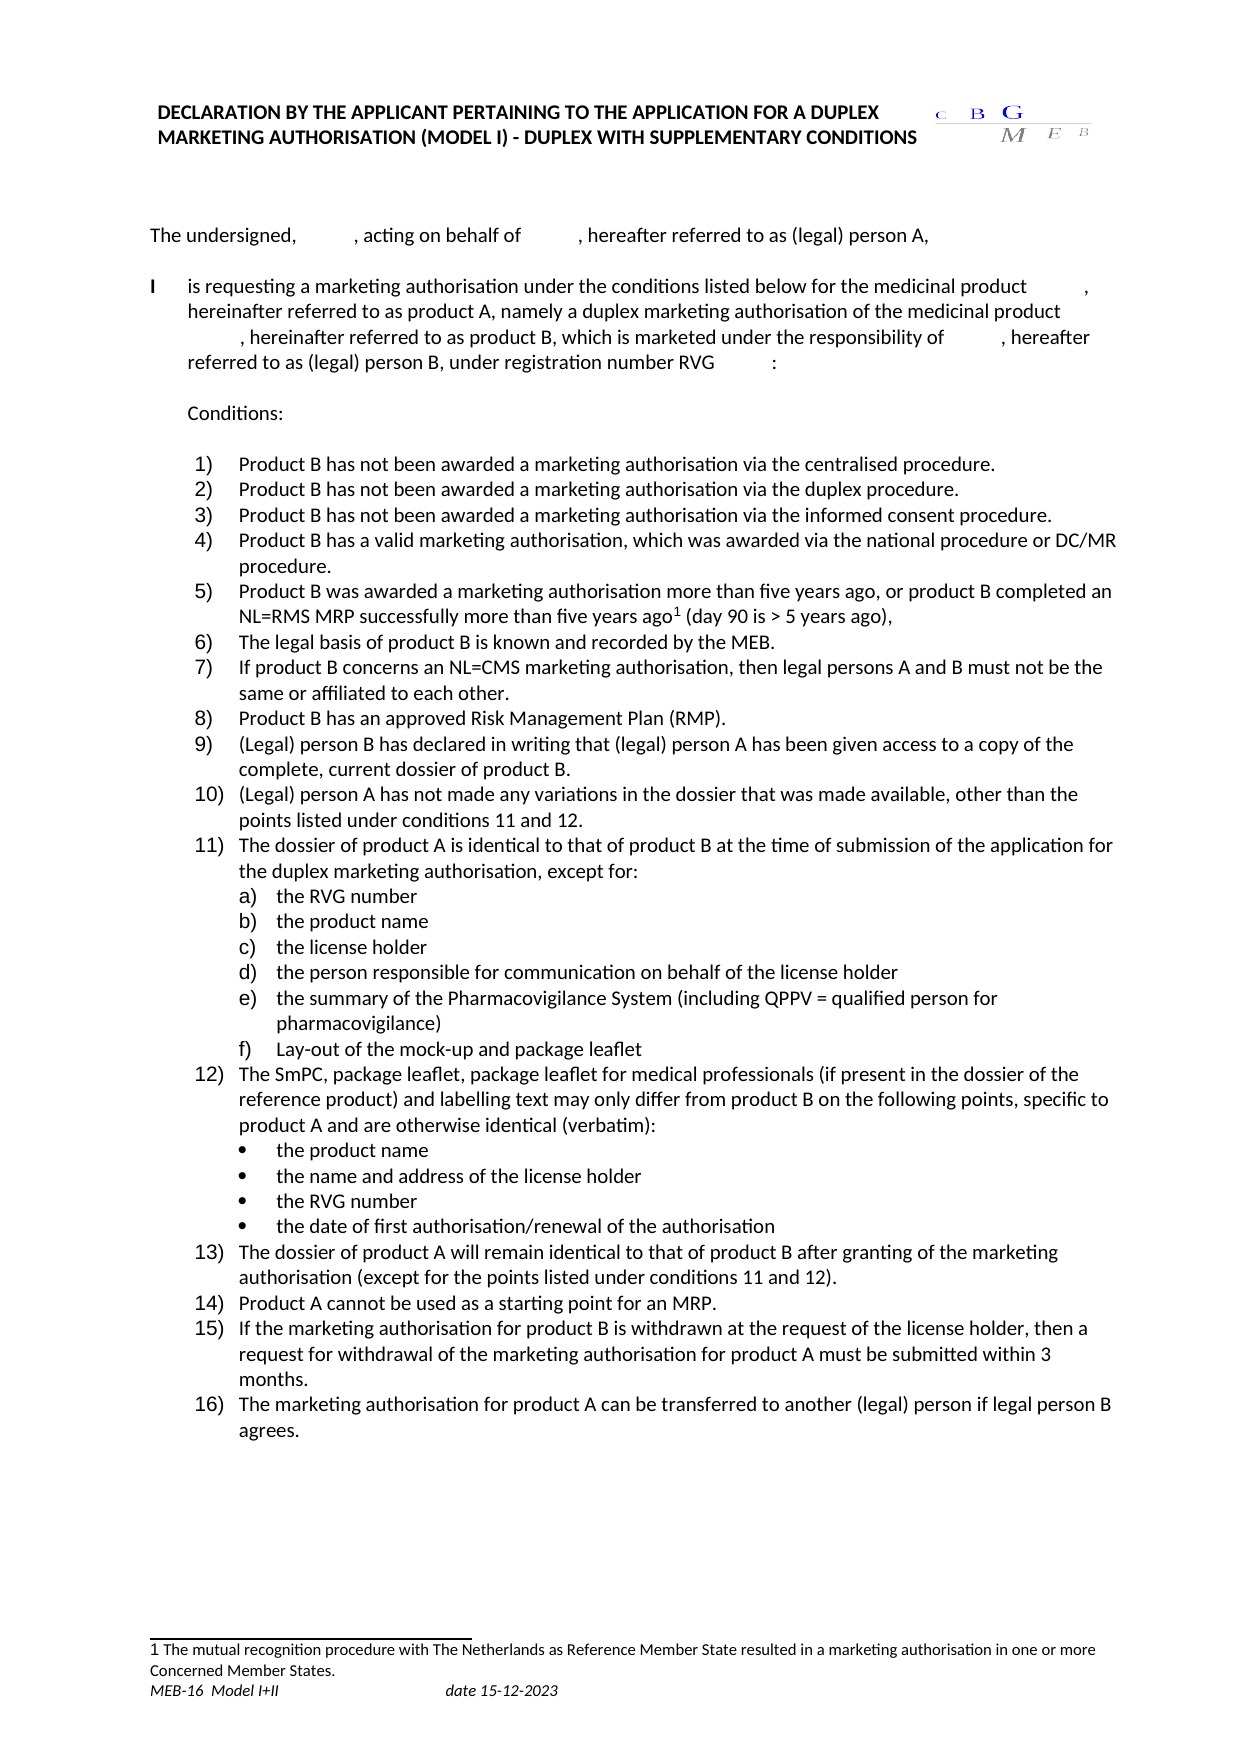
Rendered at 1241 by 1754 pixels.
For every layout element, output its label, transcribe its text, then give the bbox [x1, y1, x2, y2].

list Product B has an approved Risk Management Plan (RMP). [194, 705, 1122, 731]
list the RVG number [239, 883, 1122, 909]
list Lay-out of the mock-up and package leaflet [239, 1036, 1122, 1061]
list (Legal) person B has declared in writing that (legal) person A has been given access to a copy of the complete, current dossier of product B. [194, 731, 1122, 782]
list Product B has a valid marketing authorisation, which was awarded via the national procedure or DC/MR procedure. [194, 527, 1122, 578]
list Product B has not been awarded a marketing authorisation via the duplex procedure. [194, 477, 1122, 502]
list (Legal) person A has not made any variations in the dossier that was made available, other than the points listed under conditions 11 and 12. [194, 782, 1122, 832]
list the summary of the Pharmacovigilance System (including QPPV = qualified person for pharmacovigilance) [239, 985, 1122, 1036]
list The SmPC, package leaflet, package leaflet for medical professionals (if present in the dossier of the reference product) and labelling text may only differ from product B on the following points, specific to product A and are otherwise identical (verbatim): [194, 1061, 1122, 1137]
list The legal basis of product B is known and recorded by the MEB. [194, 629, 1122, 654]
list the person responsible for communication on behalf of the license holder [239, 959, 1122, 985]
list the date of first authorisation/renewal of the authorisation [239, 1214, 1122, 1239]
text I is requesting a marketing authorisation under the conditions listed below for the medicinal product , hereinafter referred to as product A, namely a duplex marketing authorisation of the medicinal product , hereinafter referred to as product B, which is marketed under the responsibility of , hereafter referred to as (legal) person B, under registration number RVG : [150, 273, 1122, 375]
list Product B was awarded a marketing authorisation more than five years ago, or product B completed an NL=RMS MRP successfully more than five years ago (day 90 is > 5 years ago), [194, 578, 1122, 629]
list Product B has not been awarded a marketing authorisation via the centralised procedure. [194, 451, 1122, 477]
list Product B has not been awarded a marketing authorisation via the informed consent procedure. [194, 502, 1122, 527]
list the product name [239, 1137, 1122, 1163]
list the product name [239, 909, 1122, 934]
list The marketing authorisation for product A can be transferred to another (legal) person if legal person B agrees. [194, 1392, 1122, 1442]
list the RVG number [239, 1188, 1122, 1214]
list The dossier of product A will remain identical to that of product B after granting of the marketing authorisation (except for the points listed under conditions 11 and 12). [194, 1239, 1122, 1290]
list Product A cannot be used as a starting point for an MRP. [194, 1290, 1122, 1315]
list If the marketing authorisation for product B is withdrawn at the request of the license holder, then a request for withdrawal of the marketing authorisation for product A must be submitted within 3 months. [194, 1315, 1122, 1392]
list If product B concerns an NL=CMS marketing authorisation, then legal persons A and B must not be the same or affiliated to each other. [194, 654, 1122, 705]
text Conditions: [150, 400, 1122, 426]
list The dossier of product A is identical to that of product B at the time of submission of the application for the duplex marketing authorisation, except for: [194, 832, 1122, 883]
list the license holder [239, 934, 1122, 959]
text The undersigned, , acting on behalf of , hereafter referred to as (legal) person A, [150, 222, 1122, 248]
list the name and address of the license holder [239, 1163, 1122, 1188]
list The mutual recognition procedure with The Netherlands as Reference Member State resulted in a marketing authorisation in one or more Concerned Member States. [150, 1639, 1122, 1680]
